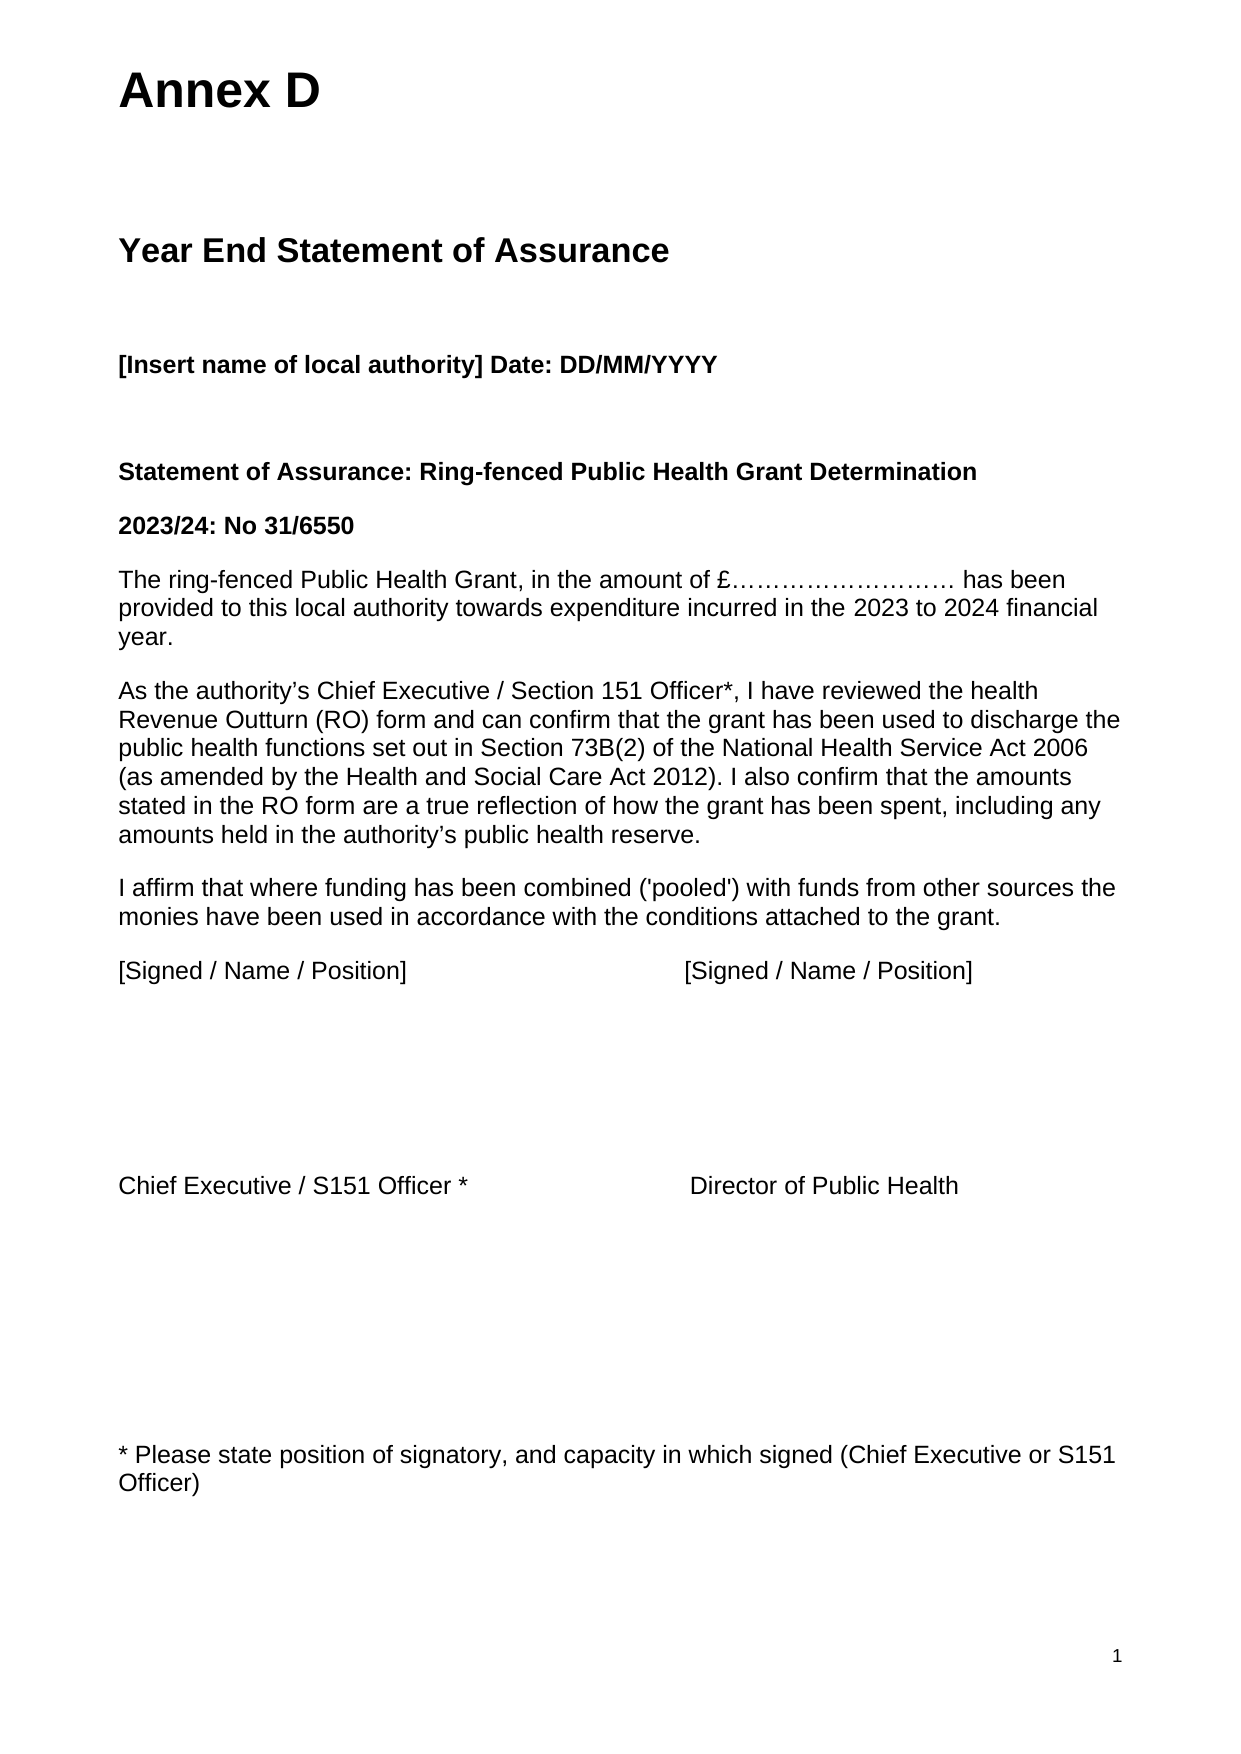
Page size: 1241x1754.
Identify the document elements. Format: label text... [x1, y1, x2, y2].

text I affirm that where funding has been combined ('pooled') with funds from other sources the monies have been used in accordance with the conditions attached to the grant. [118, 873, 1122, 931]
text 2023/24: No 31/6550 [118, 511, 1122, 540]
text Statement of Assurance: Ring-fenced Public Health Grant Determination [118, 457, 1122, 486]
text The ring-fenced Public Health Grant, in the amount of £……………………… has been provided to this local authority towards expenditure incurred in the 2023 to 2024 financial year. [118, 565, 1122, 651]
text * Please state position of signatory, and capacity in which signed (Chief Executive or S151 Officer) [118, 1440, 1122, 1497]
subtitle Year End Statement of Assurance [118, 228, 1122, 271]
text As the authority’s Chief Executive / Section 151 Officer*, I have reviewed the health Revenue Outturn (RO) form and can confirm that the grant has been used to discharge the public health functions set out in Section 73B(2) of the National Health Service Act 2006 (as amended by the Health and Social Care Act 2012). I also confirm that the amounts stated in the RO form are a true reflection of how the grant has been spent, including any amounts held in the authority’s public health reserve. [118, 676, 1122, 848]
text [Insert name of local authority] Date: DD/MM/YYYY [118, 350, 1122, 378]
text Chief Executive / S151 Officer * Director of Public Health [118, 1171, 1122, 1200]
text [Signed / Name / Position] [Signed / Name / Position] [118, 956, 1122, 985]
subtitle Annex D [118, 59, 1122, 120]
